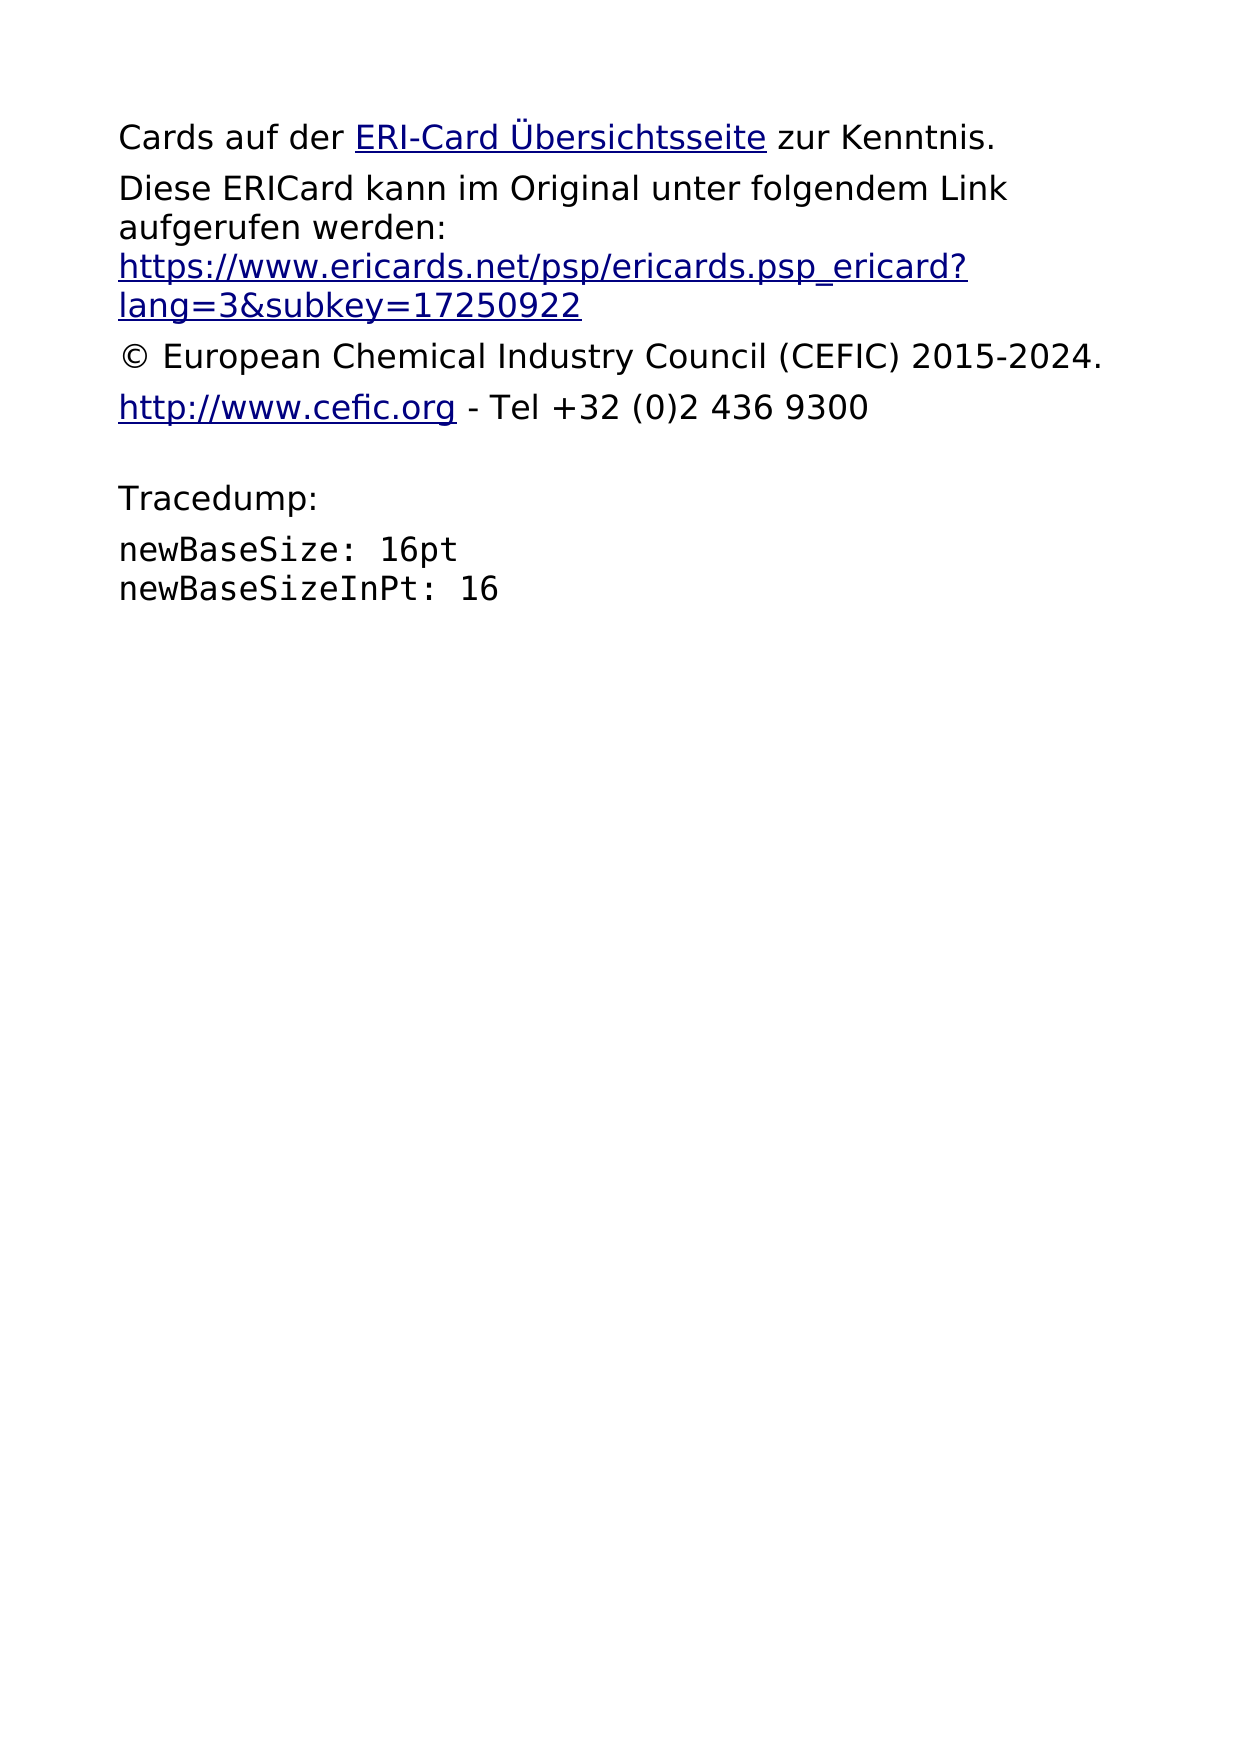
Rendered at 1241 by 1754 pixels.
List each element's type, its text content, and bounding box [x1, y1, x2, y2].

text Diese ERICard kann im Original unter folgendem Link aufgerufen werden: https://www.ericards.net/psp/ericards.psp_ericard?lang=3&subkey=17250922 [118, 169, 1122, 325]
text Tracedump: [118, 440, 1122, 518]
text newBaseSize: 16pt newBaseSizeInPt: 16 [118, 530, 1122, 608]
text http://www.cefic.org - Tel +32 (0)2 436 9300 [118, 389, 1122, 428]
text Cards auf der ERI-Card Übersichtsseite zur Kenntnis. [118, 118, 1122, 157]
text © European Chemical Industry Council (CEFIC) 2015-2024. [118, 337, 1122, 376]
